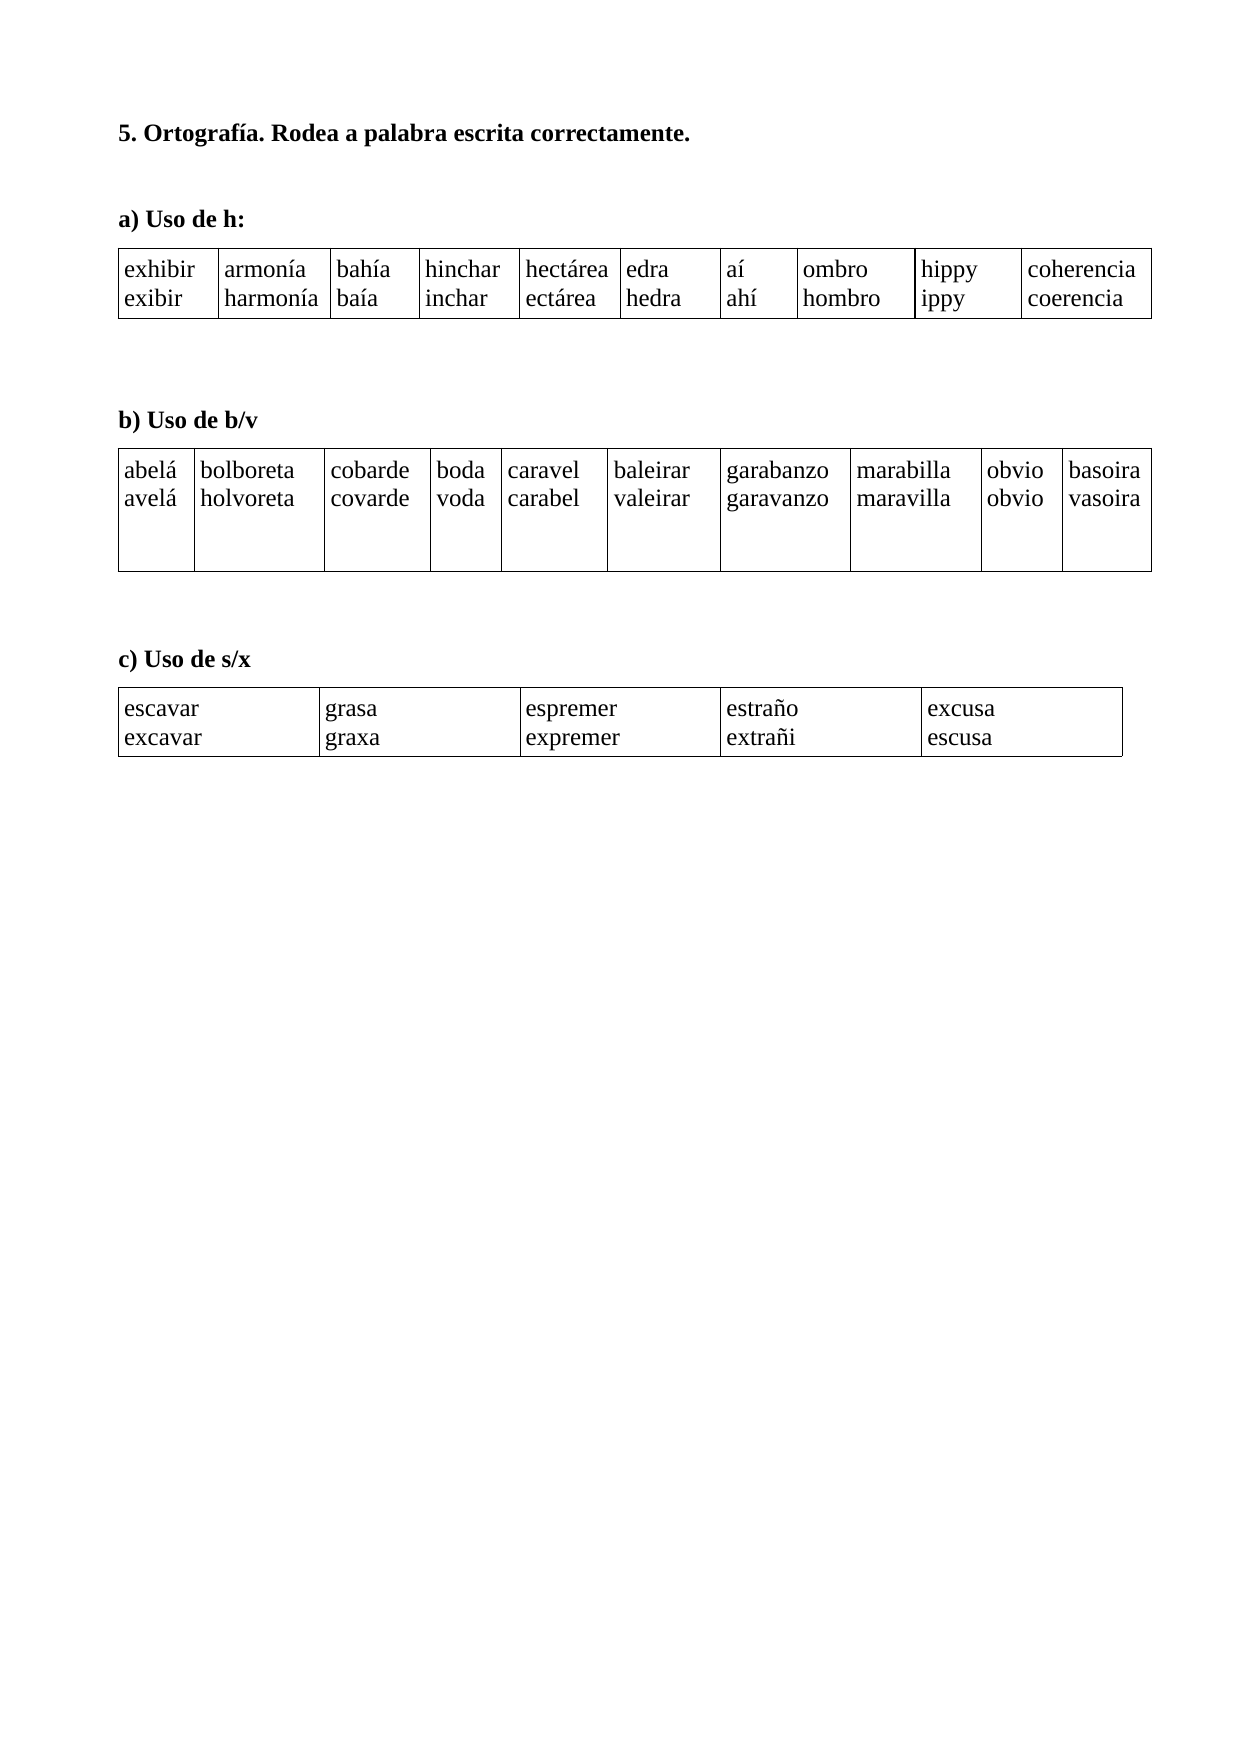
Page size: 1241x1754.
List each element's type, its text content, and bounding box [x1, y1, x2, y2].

table_header estraño extrañi [721, 688, 921, 756]
table_header grasa graxa [320, 688, 520, 756]
table_header basoira vasoira [1063, 449, 1151, 571]
table_header abelá avelá [119, 449, 194, 571]
table_header garabanzo garavanzo [721, 449, 850, 571]
table_header espremer expremer [521, 688, 720, 756]
table_header obvio obvio [982, 449, 1062, 571]
table_header boda voda [431, 449, 501, 571]
text c) Uso de s/x [118, 644, 1122, 673]
text b) Uso de b/v [118, 405, 1122, 433]
text 5. Ortografía. Rodea a palabra escrita correctamente. [118, 118, 1122, 147]
table_header exhibir exibir [119, 249, 218, 317]
table_header marabilla maravilla [851, 449, 981, 571]
table_header cobarde covarde [325, 449, 430, 571]
table_header aí ahí [721, 249, 797, 317]
table_header bahía baía [331, 249, 419, 317]
table_header armonía harmonía [219, 249, 330, 317]
table_header caravel carabel [502, 449, 607, 571]
table_header hectárea ectárea [520, 249, 620, 317]
table_header edra hedra [621, 249, 720, 317]
table_header ombro hombro [798, 249, 914, 317]
table_header escavar excavar [119, 688, 319, 756]
table_header excusa escusa [922, 688, 1122, 756]
text a) Uso de h: [118, 204, 1122, 233]
table_header baleirar valeirar [608, 449, 720, 571]
table_header bolboreta holvoreta [195, 449, 324, 571]
table_header hinchar inchar [420, 249, 519, 317]
table_header coherencia coerencia [1022, 249, 1151, 317]
table_header hippy ippy [916, 249, 1021, 317]
